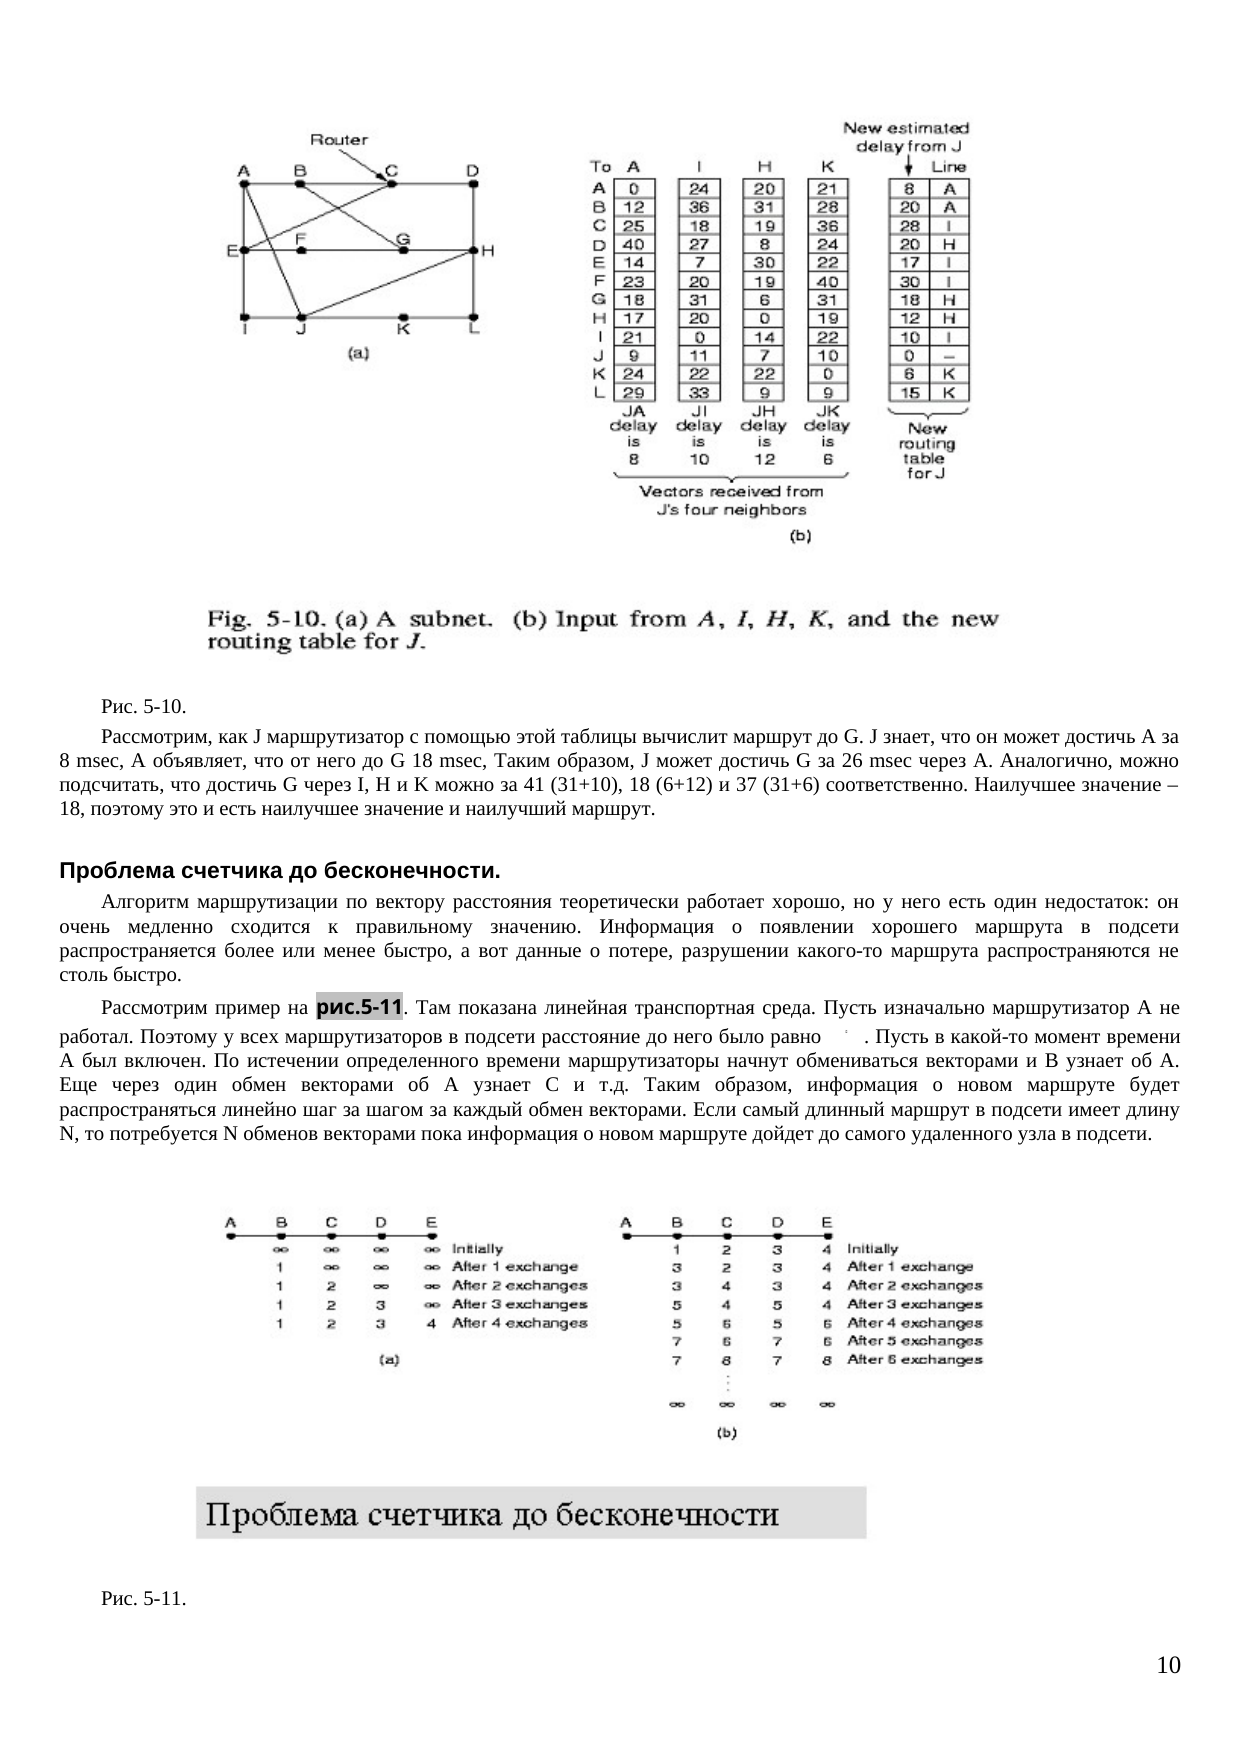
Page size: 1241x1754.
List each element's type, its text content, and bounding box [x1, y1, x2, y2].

text Рассмотрим, как J маршрутизатор с помощью этой таблицы вычислит маршрут до G. J знает, что он может достичь А за 8 msec, А объявляет, что от него до G 18 msec, Таким образом, J может достичь G за 26 msec через A. Аналогично, можно подсчитать, что достичь G через I, H и K можно за 41 (31+10), 18 (6+12) и 37 (31+6) соответственно. Наилучшее значение – 18, поэтому это и есть наилучшее значение и наилучший маршрут. [59, 724, 1181, 820]
text Рис. 5-10. [59, 694, 1181, 718]
subtitle Проблема счетчика до бесконечности. [59, 857, 1181, 883]
text Алгоритм маршрутизации по вектору расстояния теоретически работает хорошо, но у него есть один недостаток: он очень медленно сходится к правильному значению. Информация о появлении хорошего маршрута в подсети распространяется более или менее быстро, а вот данные о потере, разрушении какого-то маршрута распространяются не столь быстро. [59, 889, 1181, 986]
text Рис. 5-11. [59, 1586, 1181, 1610]
picture [75, 92, 1140, 674]
picture [75, 1183, 1140, 1566]
text Рассмотрим пример на рис.5-11. Там показана линейная транспортная среда. Пусть изначально маршрутизатор А не работал. Поэтому у всех маршрутизаторов в подсети расстояние до него было равно . Пусть в какой-то момент времени А был включен. По истечении определенного времени маршрутизаторы начнут обмениваться векторами и В узнает об А. Еще через один обмен векторами об А узнает С и т.д. Таким образом, информация о новом маршруте будет распространяться линейно шаг за шагом за каждый обмен векторами. Если самый длинный маршрут в подсети имеет длину N, то потребуется N обменов векторами пока информация о новом маршруте дойдет до самого удаленного узла в подсети. [59, 992, 1181, 1144]
